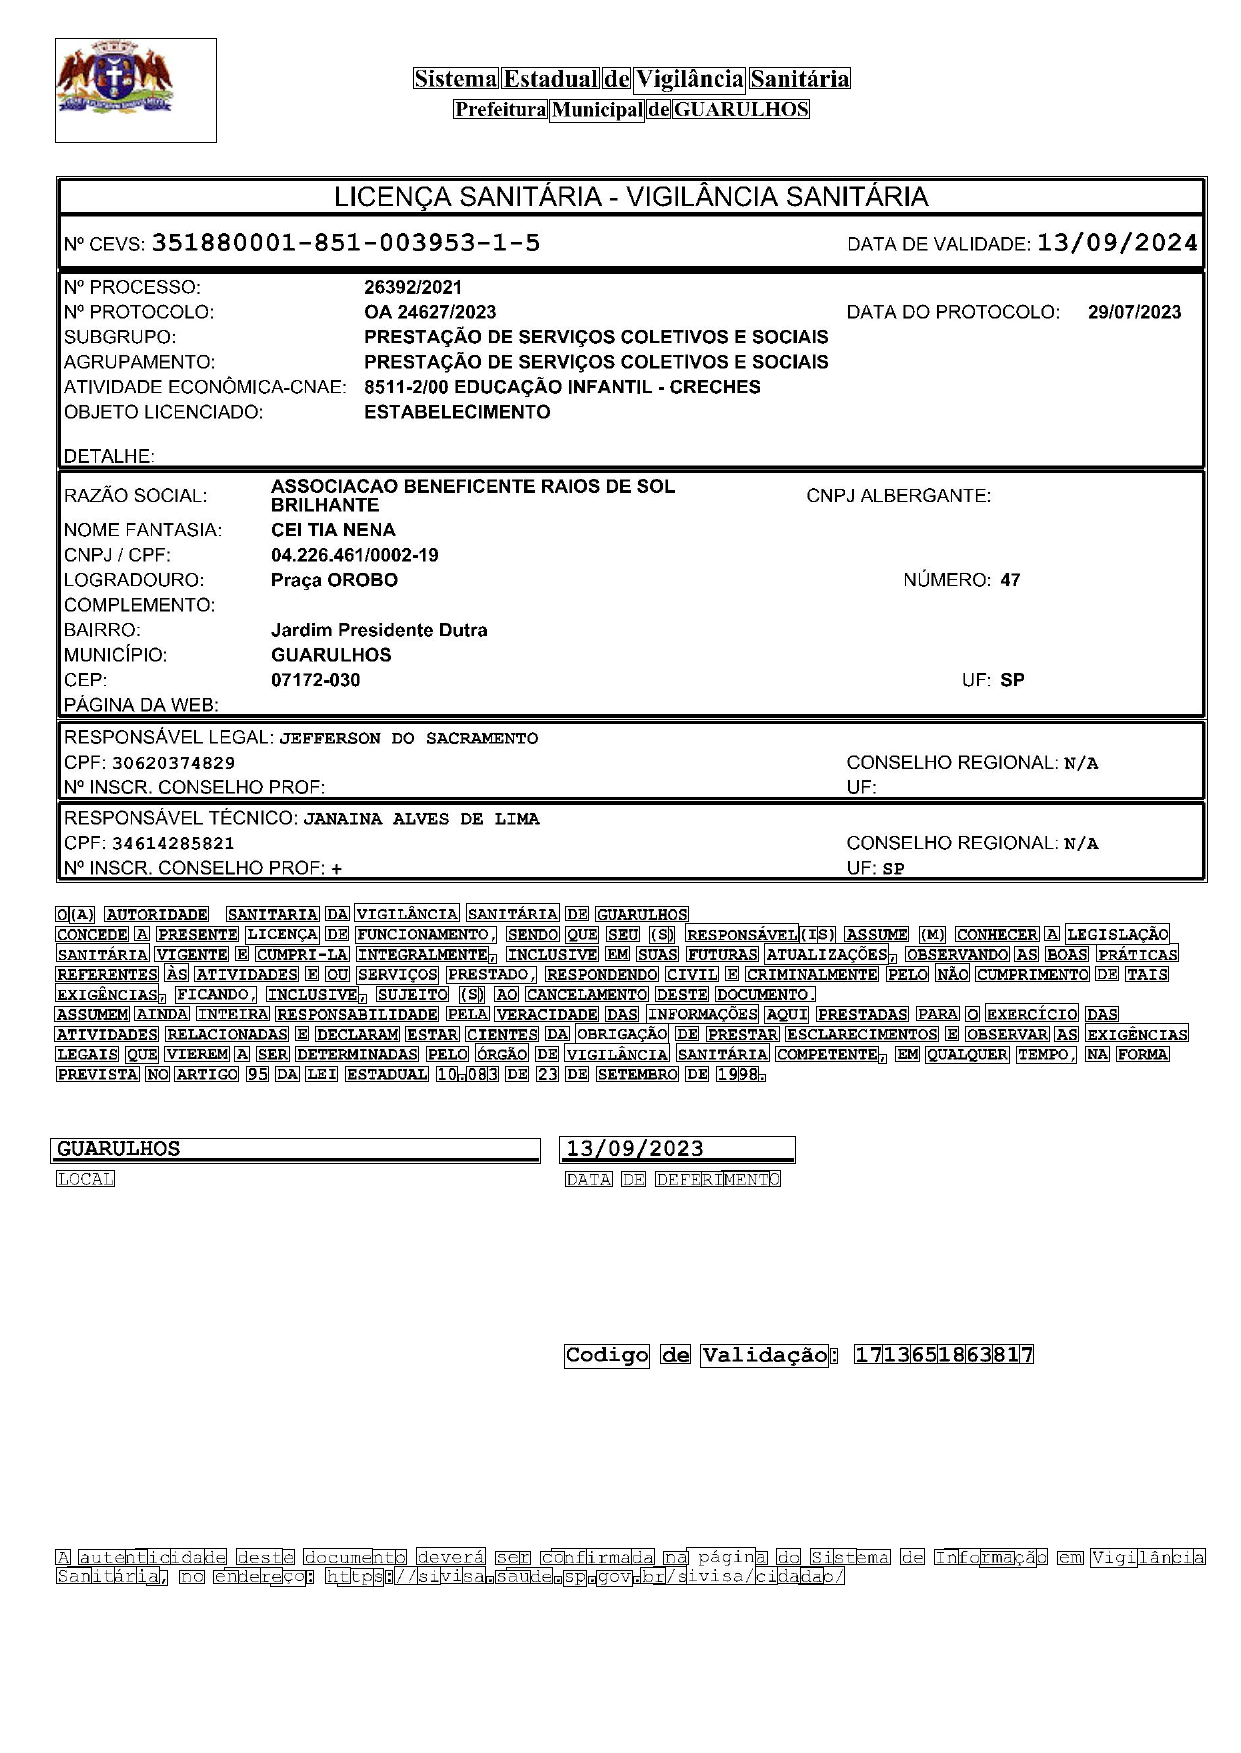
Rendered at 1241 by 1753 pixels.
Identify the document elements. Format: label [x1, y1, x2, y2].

picture [304, 1549, 372, 1564]
picture [550, 100, 644, 122]
picture [414, 68, 498, 88]
picture [147, 1571, 167, 1585]
picture [647, 1005, 758, 1023]
picture [917, 1007, 959, 1020]
picture [664, 1552, 688, 1564]
picture [283, 1550, 294, 1564]
picture [926, 1047, 1009, 1063]
picture [57, 1171, 114, 1186]
picture [296, 1047, 418, 1061]
picture [845, 927, 908, 941]
picture [79, 1550, 125, 1564]
picture [502, 68, 599, 88]
picture [57, 944, 149, 961]
picture [306, 967, 318, 980]
picture [634, 68, 745, 94]
picture [467, 904, 559, 921]
picture [622, 1172, 645, 1186]
picture [1173, 1549, 1193, 1564]
picture [56, 984, 158, 1001]
picture [879, 1055, 886, 1063]
picture [507, 947, 598, 961]
picture [566, 1172, 612, 1186]
picture [373, 1550, 395, 1564]
picture [520, 1552, 530, 1564]
picture [489, 955, 496, 963]
picture [770, 1171, 780, 1186]
picture [479, 987, 484, 1003]
picture [607, 927, 639, 941]
picture [707, 1027, 779, 1041]
picture [661, 1345, 690, 1363]
picture [817, 1007, 908, 1021]
picture [427, 1047, 468, 1061]
picture [326, 927, 348, 940]
picture [197, 1007, 269, 1020]
picture [526, 987, 648, 1001]
picture [70, 907, 94, 923]
picture [887, 967, 928, 981]
picture [466, 1027, 538, 1041]
picture [496, 1571, 530, 1583]
picture [447, 1007, 489, 1020]
picture [566, 907, 588, 920]
picture [1017, 1047, 1076, 1063]
picture [227, 907, 319, 921]
picture [883, 1345, 910, 1363]
picture [1086, 1047, 1109, 1061]
picture [1126, 967, 1168, 981]
picture [236, 947, 248, 960]
picture [417, 1548, 485, 1564]
picture [467, 1067, 487, 1081]
picture [506, 1067, 528, 1081]
picture [726, 967, 738, 980]
picture [632, 1549, 654, 1564]
picture [460, 987, 478, 1003]
picture [146, 1067, 169, 1081]
picture [717, 1067, 738, 1081]
picture [1117, 1047, 1169, 1061]
picture [546, 1027, 569, 1040]
picture [326, 907, 349, 920]
picture [786, 1027, 938, 1041]
picture [1138, 1549, 1172, 1564]
picture [686, 1067, 708, 1081]
picture [686, 924, 798, 941]
picture [55, 1007, 129, 1021]
picture [824, 1567, 844, 1584]
picture [1055, 1027, 1078, 1041]
picture [180, 1571, 204, 1583]
picture [56, 1047, 118, 1061]
picture [57, 177, 1207, 719]
picture [938, 1345, 965, 1363]
picture [57, 720, 1207, 882]
picture [495, 987, 518, 1001]
picture [716, 987, 815, 1001]
picture [564, 1571, 586, 1586]
picture [966, 1345, 992, 1363]
picture [55, 1027, 158, 1041]
picture [126, 1550, 147, 1564]
picture [1020, 1345, 1033, 1363]
picture [596, 907, 688, 921]
picture [976, 967, 1089, 981]
picture [669, 927, 674, 943]
picture [597, 1571, 632, 1586]
picture [666, 967, 718, 981]
picture [357, 947, 488, 961]
picture [920, 927, 945, 943]
picture [936, 964, 969, 981]
picture [701, 1345, 828, 1367]
picture [56, 907, 68, 921]
picture [1086, 1024, 1188, 1041]
picture [355, 904, 459, 921]
picture [57, 1067, 139, 1081]
picture [606, 1007, 638, 1021]
picture [946, 1027, 958, 1040]
picture [165, 1047, 229, 1061]
picture [205, 1549, 226, 1564]
picture [463, 1567, 485, 1583]
picture [441, 1567, 462, 1583]
picture [247, 1067, 268, 1081]
picture [537, 1067, 558, 1081]
picture [257, 1047, 289, 1061]
picture [676, 1027, 698, 1040]
picture [148, 1549, 170, 1564]
picture [374, 1569, 383, 1586]
picture [296, 1027, 308, 1040]
picture [765, 944, 888, 964]
picture [276, 1067, 299, 1081]
picture [166, 1027, 288, 1041]
picture [811, 1549, 833, 1564]
picture [56, 39, 216, 142]
picture [677, 1044, 769, 1061]
picture [756, 1567, 777, 1584]
picture [966, 1007, 979, 1021]
picture [1015, 947, 1038, 961]
picture [135, 927, 149, 940]
picture [338, 1569, 373, 1586]
picture [673, 100, 809, 118]
picture [756, 1552, 767, 1564]
picture [801, 1568, 823, 1583]
picture [565, 1345, 649, 1368]
picture [565, 1044, 669, 1061]
picture [507, 1568, 552, 1583]
picture [896, 1047, 919, 1061]
picture [566, 1067, 588, 1081]
picture [1058, 1552, 1083, 1564]
picture [447, 967, 536, 983]
picture [396, 1550, 406, 1564]
picture [454, 100, 547, 118]
picture [395, 1567, 417, 1584]
picture [175, 1067, 238, 1081]
picture [935, 1550, 958, 1564]
picture [906, 947, 1009, 961]
picture [157, 927, 238, 941]
picture [225, 1568, 260, 1583]
picture [1037, 1549, 1047, 1564]
picture [57, 1568, 91, 1583]
picture [546, 967, 658, 981]
picture [541, 1552, 564, 1564]
picture [981, 1552, 1014, 1564]
picture [137, 1567, 159, 1583]
picture [552, 1549, 586, 1564]
picture [56, 967, 158, 981]
picture [437, 1067, 457, 1081]
picture [956, 927, 1039, 941]
picture [1096, 967, 1118, 980]
picture [56, 1550, 70, 1564]
picture [159, 995, 165, 1003]
picture [637, 947, 678, 961]
picture [687, 947, 758, 961]
picture [488, 1067, 498, 1081]
picture [560, 1137, 795, 1163]
picture [195, 967, 298, 981]
picture [1086, 1007, 1118, 1021]
picture [597, 1067, 678, 1081]
picture [959, 1549, 980, 1564]
picture [831, 1349, 837, 1363]
picture [155, 947, 228, 961]
picture [235, 1047, 249, 1061]
picture [993, 1345, 1019, 1363]
picture [777, 1549, 800, 1564]
picture [135, 1007, 189, 1020]
picture [115, 1567, 136, 1583]
picture [56, 927, 128, 941]
picture [326, 967, 349, 981]
picture [818, 927, 835, 943]
picture [261, 1568, 282, 1583]
picture [326, 1568, 350, 1583]
picture [92, 1567, 114, 1583]
picture [126, 1047, 158, 1063]
picture [246, 927, 319, 944]
picture [267, 987, 358, 1001]
picture [346, 1067, 428, 1081]
picture [176, 987, 256, 1003]
picture [271, 1571, 305, 1586]
picture [606, 947, 629, 960]
picture [687, 1548, 755, 1584]
picture [702, 1172, 723, 1186]
picture [901, 1549, 924, 1564]
picture [307, 1571, 313, 1583]
picture [536, 1047, 558, 1061]
picture [800, 927, 817, 943]
picture [306, 1067, 337, 1081]
picture [776, 1047, 878, 1061]
picture [496, 1552, 519, 1564]
picture [724, 1172, 769, 1186]
picture [507, 927, 559, 941]
picture [980, 1549, 1036, 1567]
picture [171, 1549, 204, 1564]
picture [406, 1027, 459, 1041]
picture [316, 1027, 399, 1041]
picture [357, 967, 438, 984]
picture [746, 967, 878, 981]
picture [576, 1024, 668, 1043]
picture [105, 907, 208, 921]
picture [857, 1550, 890, 1564]
picture [356, 927, 496, 943]
picture [566, 927, 598, 943]
picture [834, 1549, 856, 1564]
picture [855, 1345, 882, 1363]
picture [656, 987, 708, 1001]
picture [966, 1027, 1049, 1041]
picture [656, 1172, 701, 1186]
picture [1066, 924, 1169, 944]
picture [911, 1345, 937, 1363]
picture [51, 1139, 540, 1163]
picture [739, 1067, 758, 1081]
picture [650, 927, 668, 943]
picture [641, 1568, 665, 1583]
picture [495, 1007, 598, 1021]
picture [1097, 944, 1178, 961]
picture [237, 1549, 282, 1564]
picture [889, 955, 896, 963]
picture [214, 1571, 238, 1583]
picture [603, 68, 630, 88]
picture [1046, 947, 1088, 961]
picture [1194, 1549, 1205, 1564]
picture [1045, 927, 1059, 940]
picture [587, 1549, 631, 1564]
picture [386, 1571, 392, 1583]
picture [778, 1567, 800, 1583]
picture [418, 1567, 440, 1584]
picture [750, 68, 850, 88]
picture [256, 947, 349, 961]
picture [276, 1007, 438, 1021]
picture [765, 1007, 808, 1023]
picture [377, 987, 448, 1001]
picture [647, 100, 670, 118]
picture [666, 1567, 686, 1584]
picture [986, 1004, 1078, 1021]
picture [476, 1044, 528, 1061]
picture [1091, 1549, 1137, 1567]
picture [359, 995, 366, 1003]
picture [165, 964, 188, 981]
